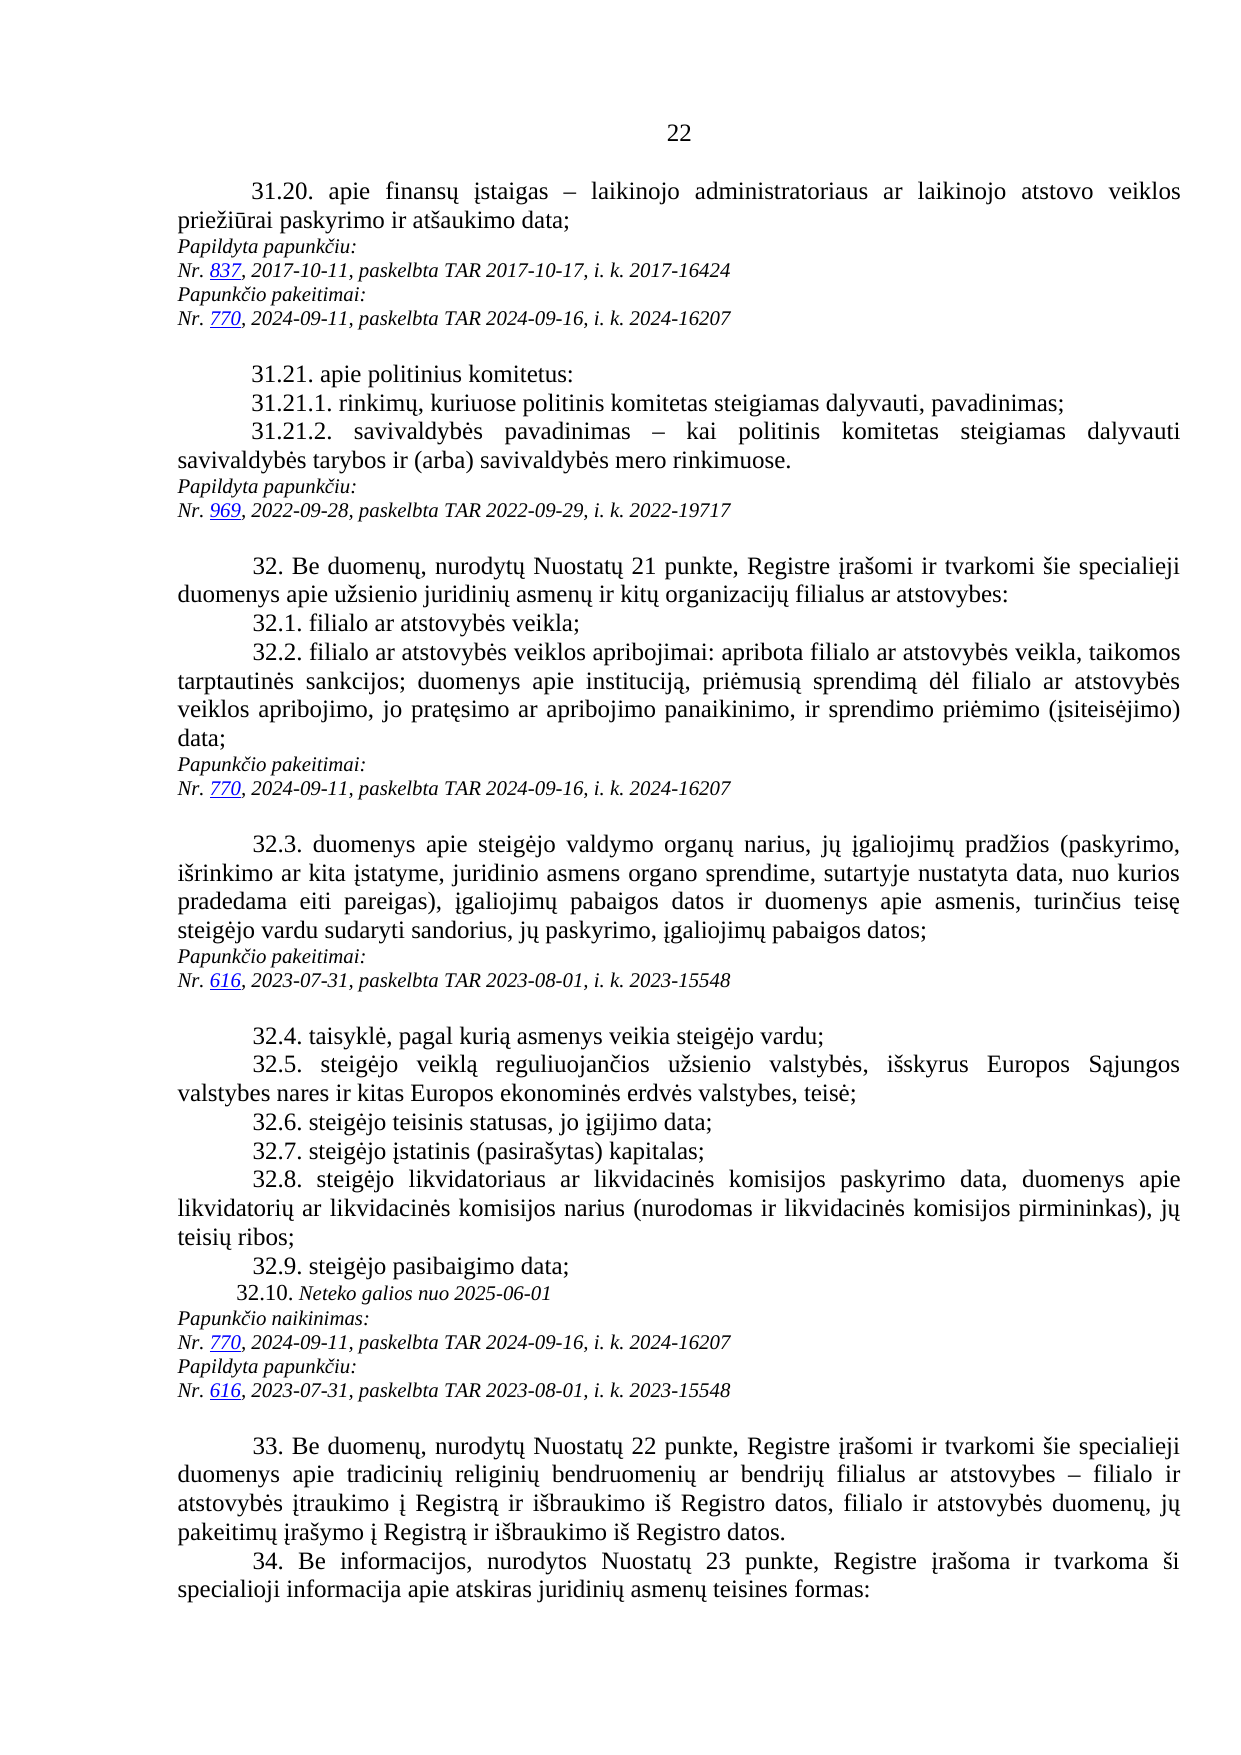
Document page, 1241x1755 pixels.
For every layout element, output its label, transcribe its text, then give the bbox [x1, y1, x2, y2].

text 32.2. filialo ar atstovybės veiklos apribojimai: apribota filialo ar atstovybės veikla, taikomos tarptautinės sankcijos; duomenys apie instituciją, priėmusią sprendimą dėl filialo ar atstovybės veiklos apribojimo, jo pratęsimo ar apribojimo panaikinimo, ir sprendimo priėmimo (įsiteisėjimo) data; [177, 637, 1181, 752]
text 32.5. steigėjo veiklą reguliuojančios užsienio valstybės, išskyrus Europos Sąjungos valstybes nares ir kitas Europos ekonominės erdvės valstybes, teisė; [177, 1049, 1181, 1107]
text 31.21.2. savivaldybės pavadinimas – kai politinis komitetas steigiamas dalyvauti savivaldybės tarybos ir (arba) savivaldybės mero rinkimuose. [177, 416, 1181, 474]
text 31.21.1. rinkimų, kuriuose politinis komitetas steigiamas dalyvauti, pavadinimas; [177, 388, 1181, 416]
text Nr. 616, 2023-07-31, paskelbta TAR 2023-08-01, i. k. 2023-15548 [177, 968, 1181, 992]
text 31.20. apie finansų įstaigas – laikinojo administratoriaus ar laikinojo atstovo veiklos priežiūrai paskyrimo ir atšaukimo data; [177, 176, 1181, 234]
text Nr. 770, 2024-09-11, paskelbta TAR 2024-09-16, i. k. 2024-16207 [177, 1330, 1181, 1354]
text Papildyta papunkčiu: [177, 234, 1181, 258]
text 32.4. taisyklė, pagal kurią asmenys veikia steigėjo vardu; [177, 1021, 1181, 1049]
text Papildyta papunkčiu: [177, 474, 1181, 498]
text Nr. 616, 2023-07-31, paskelbta TAR 2023-08-01, i. k. 2023-15548 [177, 1378, 1181, 1402]
text Papunkčio naikinimas: [177, 1306, 1181, 1330]
text 33. Be duomenų, nurodytų Nuostatų 22 punkte, Registre įrašomi ir tvarkomi šie specialieji duomenys apie tradicinių religinių bendruomenių ar bendrijų filialus ar atstovybes – filialo ir atstovybės įtraukimo į Registrą ir išbraukimo iš Registro datos, filialo ir atstovybės duomenų, jų pakeitimų įrašymo į Registrą ir išbraukimo iš Registro datos. [177, 1431, 1181, 1546]
text Papunkčio pakeitimai: [177, 944, 1181, 968]
text Papildyta papunkčiu: [177, 1354, 1181, 1378]
text Nr. 770, 2024-09-11, paskelbta TAR 2024-09-16, i. k. 2024-16207 [177, 776, 1181, 800]
text 32. Be duomenų, nurodytų Nuostatų 21 punkte, Registre įrašomi ir tvarkomi šie specialieji duomenys apie užsienio juridinių asmenų ir kitų organizacijų filialus ar atstovybes: [177, 551, 1181, 608]
text 32.6. steigėjo teisinis statusas, jo įgijimo data; [177, 1107, 1181, 1136]
text 32.9. steigėjo pasibaigimo data; [177, 1251, 1181, 1279]
text 32.10. Neteko galios nuo 2025-06-01 [177, 1279, 1181, 1306]
text 31.21. apie politinius komitetus: [177, 359, 1181, 388]
text Papunkčio pakeitimai: [177, 282, 1181, 306]
text 32.7. steigėjo įstatinis (pasirašytas) kapitalas; [177, 1136, 1181, 1164]
text Papunkčio pakeitimai: [177, 752, 1181, 776]
text 32.1. filialo ar atstovybės veikla; [177, 608, 1181, 637]
text 34. Be informacijos, nurodytos Nuostatų 23 punkte, Registre įrašoma ir tvarkoma ši specialioji informacija apie atskiras juridinių asmenų teisines formas: [177, 1546, 1181, 1603]
text 32.8. steigėjo likvidatoriaus ar likvidacinės komisijos paskyrimo data, duomenys apie likvidatorių ar likvidacinės komisijos narius (nurodomas ir likvidacinės komisijos pirmininkas), jų teisių ribos; [177, 1164, 1181, 1251]
text Nr. 837, 2017-10-11, paskelbta TAR 2017-10-17, i. k. 2017-16424 [177, 258, 1181, 282]
text Nr. 770, 2024-09-11, paskelbta TAR 2024-09-16, i. k. 2024-16207 [177, 306, 1181, 330]
text 32.3. duomenys apie steigėjo valdymo organų narius, jų įgaliojimų pradžios (paskyrimo, išrinkimo ar kita įstatyme, juridinio asmens organo sprendime, sutartyje nustatyta data, nuo kurios pradedama eiti pareigas), įgaliojimų pabaigos datos ir duomenys apie asmenis, turinčius teisę steigėjo vardu sudaryti sandorius, jų paskyrimo, įgaliojimų pabaigos datos; [177, 829, 1181, 944]
text Nr. 969, 2022-09-28, paskelbta TAR 2022-09-29, i. k. 2022-19717 [177, 498, 1181, 522]
